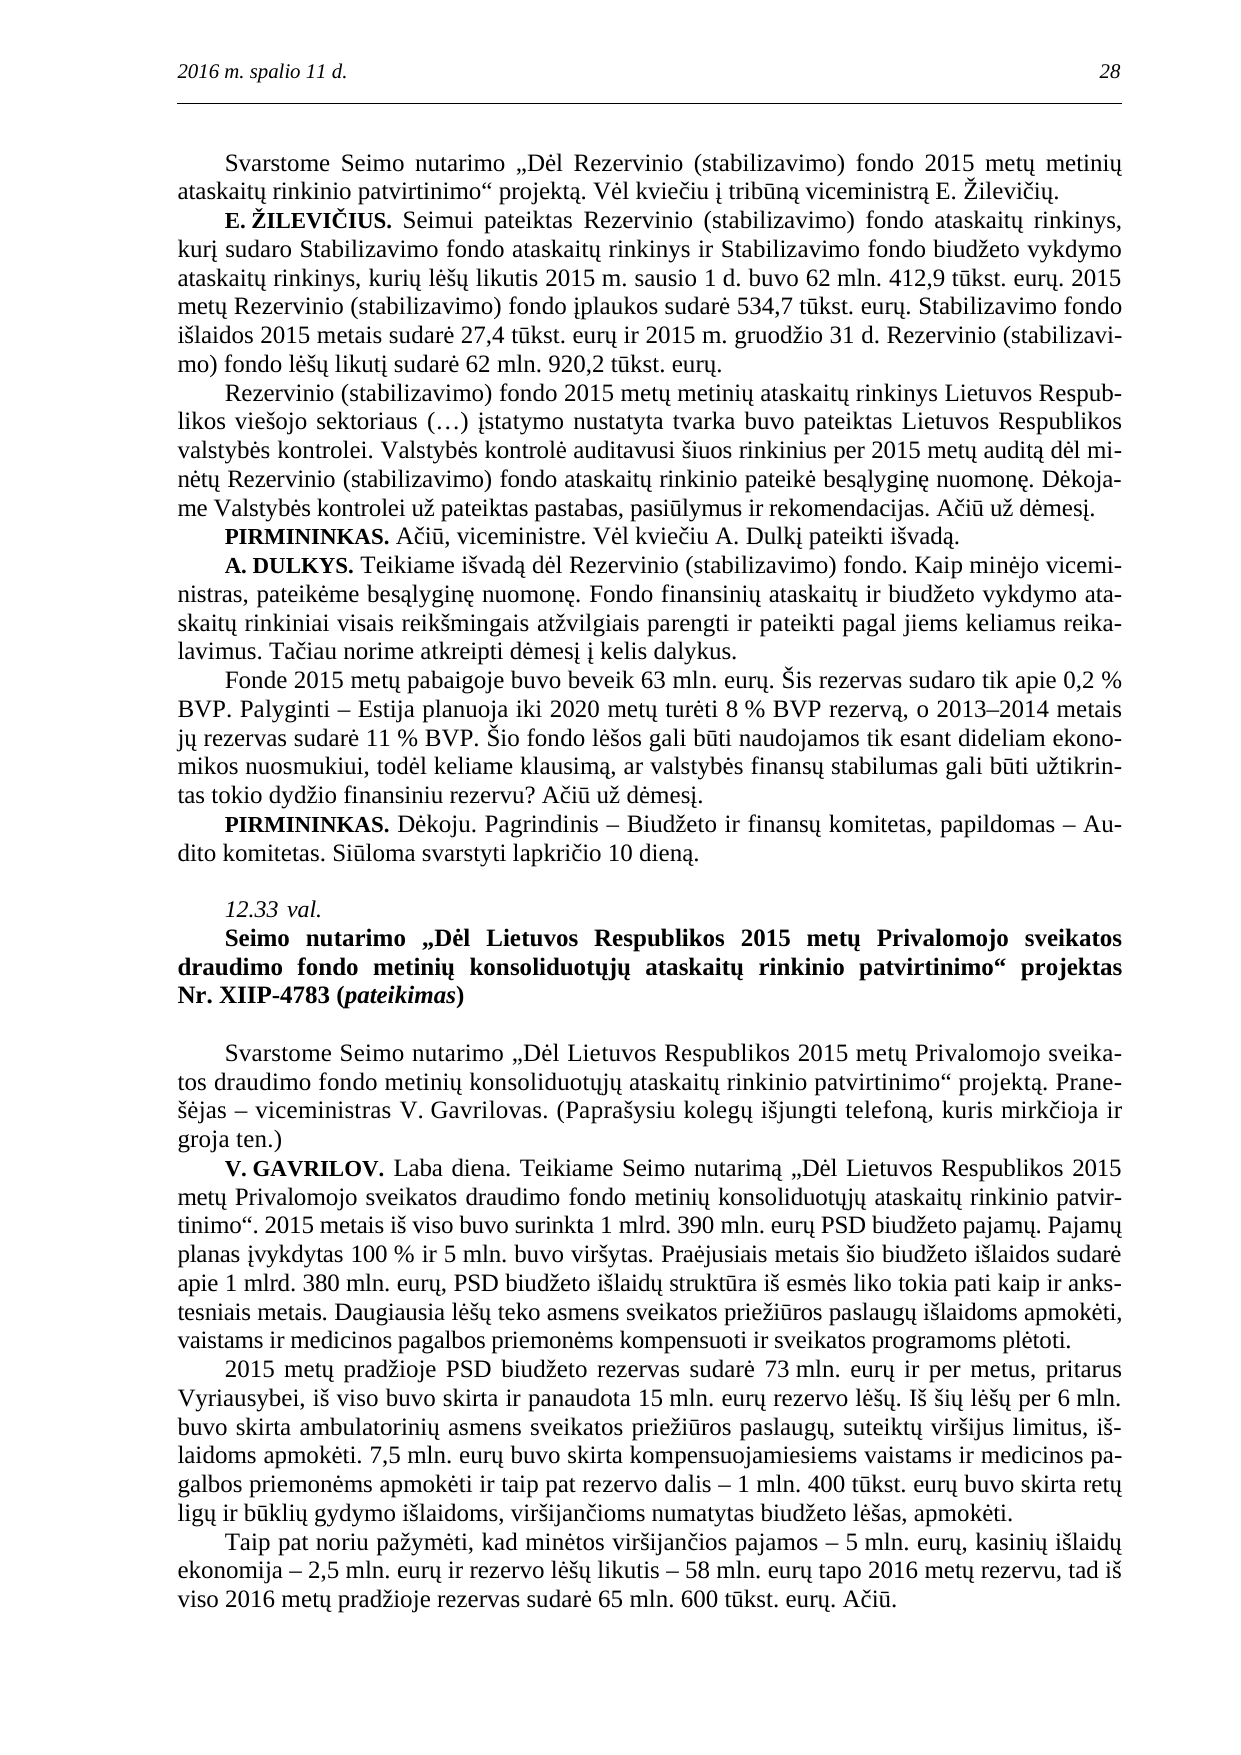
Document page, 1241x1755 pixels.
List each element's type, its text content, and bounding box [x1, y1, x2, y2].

text Re­zer­vi­nio (sta­bi­li­za­vi­mo) fon­do 2015 me­tų me­ti­nių ata­skai­tų rin­ki­nys Lie­tu­vos Res­pub­li­kos vie­šo­jo sek­to­riaus (…) įsta­ty­mo nu­sta­ty­ta tvar­ka bu­vo pa­teik­tas Lie­tu­vos Res­pub­li­kos val­s­ty­bės kon­tro­lei. Vals­ty­bės kon­tro­lė au­di­ta­vu­si šiuos rin­ki­nius per 2015 me­tų au­di­tą dėl mi­nė­tų Re­zer­vi­nio (sta­bi­li­za­vi­mo) fon­do ata­skai­tų rin­ki­nio pa­tei­kė be­są­ly­gi­nę nuo­mo­nę. Dė­ko­ja­me Vals­ty­bės kon­tro­lei už pa­teik­tas pa­sta­bas, pa­siū­ly­mus ir re­ko­men­da­ci­jas. Ačiū už dė­me­sį. [177, 378, 1122, 521]
text Svars­to­me Sei­mo nu­ta­ri­mo „Dėl Re­zer­vi­nio (sta­bi­li­za­vi­mo) fon­do 2015 me­tų me­ti­nių ata­skai­tų rin­ki­nio pa­tvir­ti­ni­mo“ pro­jek­tą. Vėl kvie­čiu į tri­bū­ną vi­ce­mi­nist­rą E. Ži­le­vi­čių. [177, 148, 1122, 205]
text 2015 me­tų pra­džio­je PSD biu­dže­to re­zer­vas su­da­rė 73 mln. eu­rų ir per me­tus, pri­ta­rus Vy­riau­sy­bei, iš vi­so bu­vo skir­ta ir pa­nau­do­ta 15 mln. eu­rų re­zer­vo lė­šų. Iš šių lė­šų per 6 mln. bu­vo skir­ta am­bu­la­to­ri­nių as­mens svei­ka­tos prie­žiū­ros pa­slau­gų, su­teik­tų vir­ši­jus li­mi­tus, iš­lai­doms ap­mo­kė­ti. 7,5 mln. eu­rų bu­vo skir­ta kom­pen­suo­ja­mie­siems vais­tams ir me­di­ci­nos pa­gal­bos prie­mo­nėms ap­mo­kė­ti ir taip pat re­zer­vo da­lis – 1 mln. 400 tūkst. eu­rų bu­vo skir­ta re­tų li­gų ir būk­lių gy­dy­mo iš­lai­doms, vir­ši­jan­čioms nu­ma­ty­tas biu­dže­to lė­šas, ap­mo­kė­ti. [177, 1354, 1122, 1527]
text PIRMININKAS. Dė­ko­ju. Pa­grin­di­nis – Biu­dže­to ir fi­nan­sų ko­mi­te­tas, pa­pil­do­mas – Au­di­to ko­mi­te­tas. Siū­lo­ma svars­ty­ti lap­kri­čio 10 die­ną. [177, 809, 1122, 866]
text Fon­de 2015 me­tų pa­bai­go­je bu­vo be­veik 63 mln. eu­rų. Šis re­zer­vas su­da­ro tik apie 0,2 % BVP. Pa­ly­gin­ti – Es­ti­ja pla­nuo­ja iki 2020 me­tų tu­rė­ti 8 % BVP re­zer­vą, o 2013–2014 me­tais jų re­zer­vas su­da­rė 11 % BVP. Šio fon­do lė­šos ga­li bū­ti nau­do­ja­mos tik esant di­de­liam eko­no­mi­kos nuos­mu­kiui, to­dėl ke­lia­me klau­si­mą, ar vals­ty­bės fi­nan­sų sta­bi­lu­mas ga­li bū­ti už­tik­rin­tas to­kio dy­džio fi­nan­si­niu re­zer­vu? Ačiū už dė­me­sį. [177, 665, 1122, 809]
text V. GAVRILOV. La­ba die­na. Tei­kia­me Sei­mo nu­ta­ri­mą „Dėl Lie­tu­vos Res­pub­li­kos 2015 me­tų Pri­va­lo­mo­jo svei­ka­tos drau­di­mo fon­do me­ti­nių kon­so­li­duo­tų­jų ata­skai­tų rin­ki­nio pa­tvir­tini­mo“. 2015 me­tais iš vi­so bu­vo su­rink­ta 1 mlrd. 390 mln. eu­rų PSD biu­dže­to pa­ja­mų. Pa­ja­mų pla­nas įvyk­dy­tas 100 % ir 5 mln. bu­vo vir­šy­tas. Pra­ėju­siais me­tais šio biu­dže­to iš­lai­dos su­da­rė apie 1 mlrd. 380 mln. eu­rų, PSD biu­dže­to iš­lai­dų struk­tū­ra iš es­mės li­ko to­kia pa­ti kaip ir anks­tes­niais me­tais. Dau­giau­sia lė­šų te­ko as­mens svei­ka­tos prie­žiū­ros pa­slau­gų iš­lai­doms ap­mo­kė­ti, vais­tams ir me­di­ci­nos pa­gal­bos prie­mo­nėms kom­pen­suo­ti ir svei­ka­tos pro­gra­moms plė­to­ti. [177, 1153, 1122, 1354]
text Taip pat no­riu pa­žy­mė­ti, kad mi­nė­tos vir­ši­jan­čios pa­ja­mos – 5 mln. eu­rų, ka­si­nių iš­lai­dų eko­no­mi­ja – 2,5 mln. eu­rų ir re­zer­vo lė­šų li­ku­tis – 58 mln. eu­rų ta­po 2016 me­tų re­zer­vu, tad iš vi­so 2016 me­tų pra­džio­je re­zer­vas su­da­rė 65 mln. 600 tūkst. eu­rų. Ačiū. [177, 1527, 1122, 1613]
text Sei­mo nu­ta­ri­mo „Dėl Lie­tu­vos Res­pub­li­kos 2015 me­tų Pri­va­lo­mo­jo svei­ka­tos draudi­mo fon­do me­ti­nių kon­so­li­duo­tų­jų ata­skai­tų rin­ki­nio pa­tvir­ti­ni­mo“ pro­jek­tas Nr. XIIP-4783 (pa­tei­ki­mas) [177, 923, 1122, 1009]
text PIRMININKAS. Ačiū, vi­ce­mi­nist­re. Vėl kvie­čiu A. Dul­kį pa­teik­ti iš­va­dą. [177, 521, 1122, 550]
text A. DULKYS. Tei­kia­me iš­va­dą dėl Re­zer­vi­nio (sta­bi­li­za­vi­mo) fon­do. Kaip mi­nė­jo vi­ce­mi­nist­ras, pa­tei­kė­me be­są­ly­gi­nę nuo­mo­nę. Fon­do fi­nan­si­nių ata­skai­tų ir biu­dže­to vyk­dy­mo ata­skai­tų rin­ki­niai vi­sais reikš­min­gais at­žvil­giais pa­reng­ti ir pa­teik­ti pa­gal jiems ke­lia­mus rei­ka­la­vi­mus. Ta­čiau no­ri­me at­kreip­ti dė­me­sį į ke­lis da­ly­kus. [177, 550, 1122, 665]
text Svars­to­me Sei­mo nu­ta­ri­mo „Dėl Lie­tu­vos Res­pub­li­kos 2015 me­tų Pri­va­lo­mo­jo svei­ka­tos drau­di­mo fon­do me­ti­nių kon­so­li­duo­tų­jų ata­skai­tų rin­ki­nio pa­tvir­ti­ni­mo“ pro­jek­tą. Pra­ne­šė­jas – vi­ce­mi­nist­ras V. Gav­ri­lo­vas. (Pa­pra­šy­siu ko­le­gų iš­jung­ti te­le­fo­ną, ku­ris mirk­čio­ja ir gro­ja ten.) [177, 1038, 1122, 1153]
text E. ŽILEVIČIUS. Sei­mui pa­teik­tas Re­zer­vi­nio (sta­bi­li­za­vi­mo) fon­do ata­skai­tų rin­ki­nys, ku­rį su­da­ro Sta­bi­li­za­vi­mo fon­do ata­skai­tų rin­ki­nys ir Sta­bi­li­za­vi­mo fon­do biu­dže­to vyk­dy­mo ata­skai­tų rin­ki­nys, ku­rių lė­šų li­ku­tis 2015 m. sau­sio 1 d. bu­vo 62 mln. 412,9 tūkst. eu­rų. 2015 me­tų Re­zer­vi­nio (sta­bi­li­za­vi­mo) fon­do įplau­kos su­da­rė 534,7 tūkst. eu­rų. Sta­bi­li­za­vi­mo fon­do iš­lai­dos 2015 me­tais su­da­rė 27,4 tūkst. eu­rų ir 2015 m. gruo­džio 31 d. Re­zer­vi­nio (sta­bi­li­za­vi­mo) fon­do lė­šų li­ku­tį su­da­rė 62 mln. 920,2 tūkst. eu­rų. [177, 205, 1122, 378]
text 12.33 val. [224, 895, 1122, 923]
